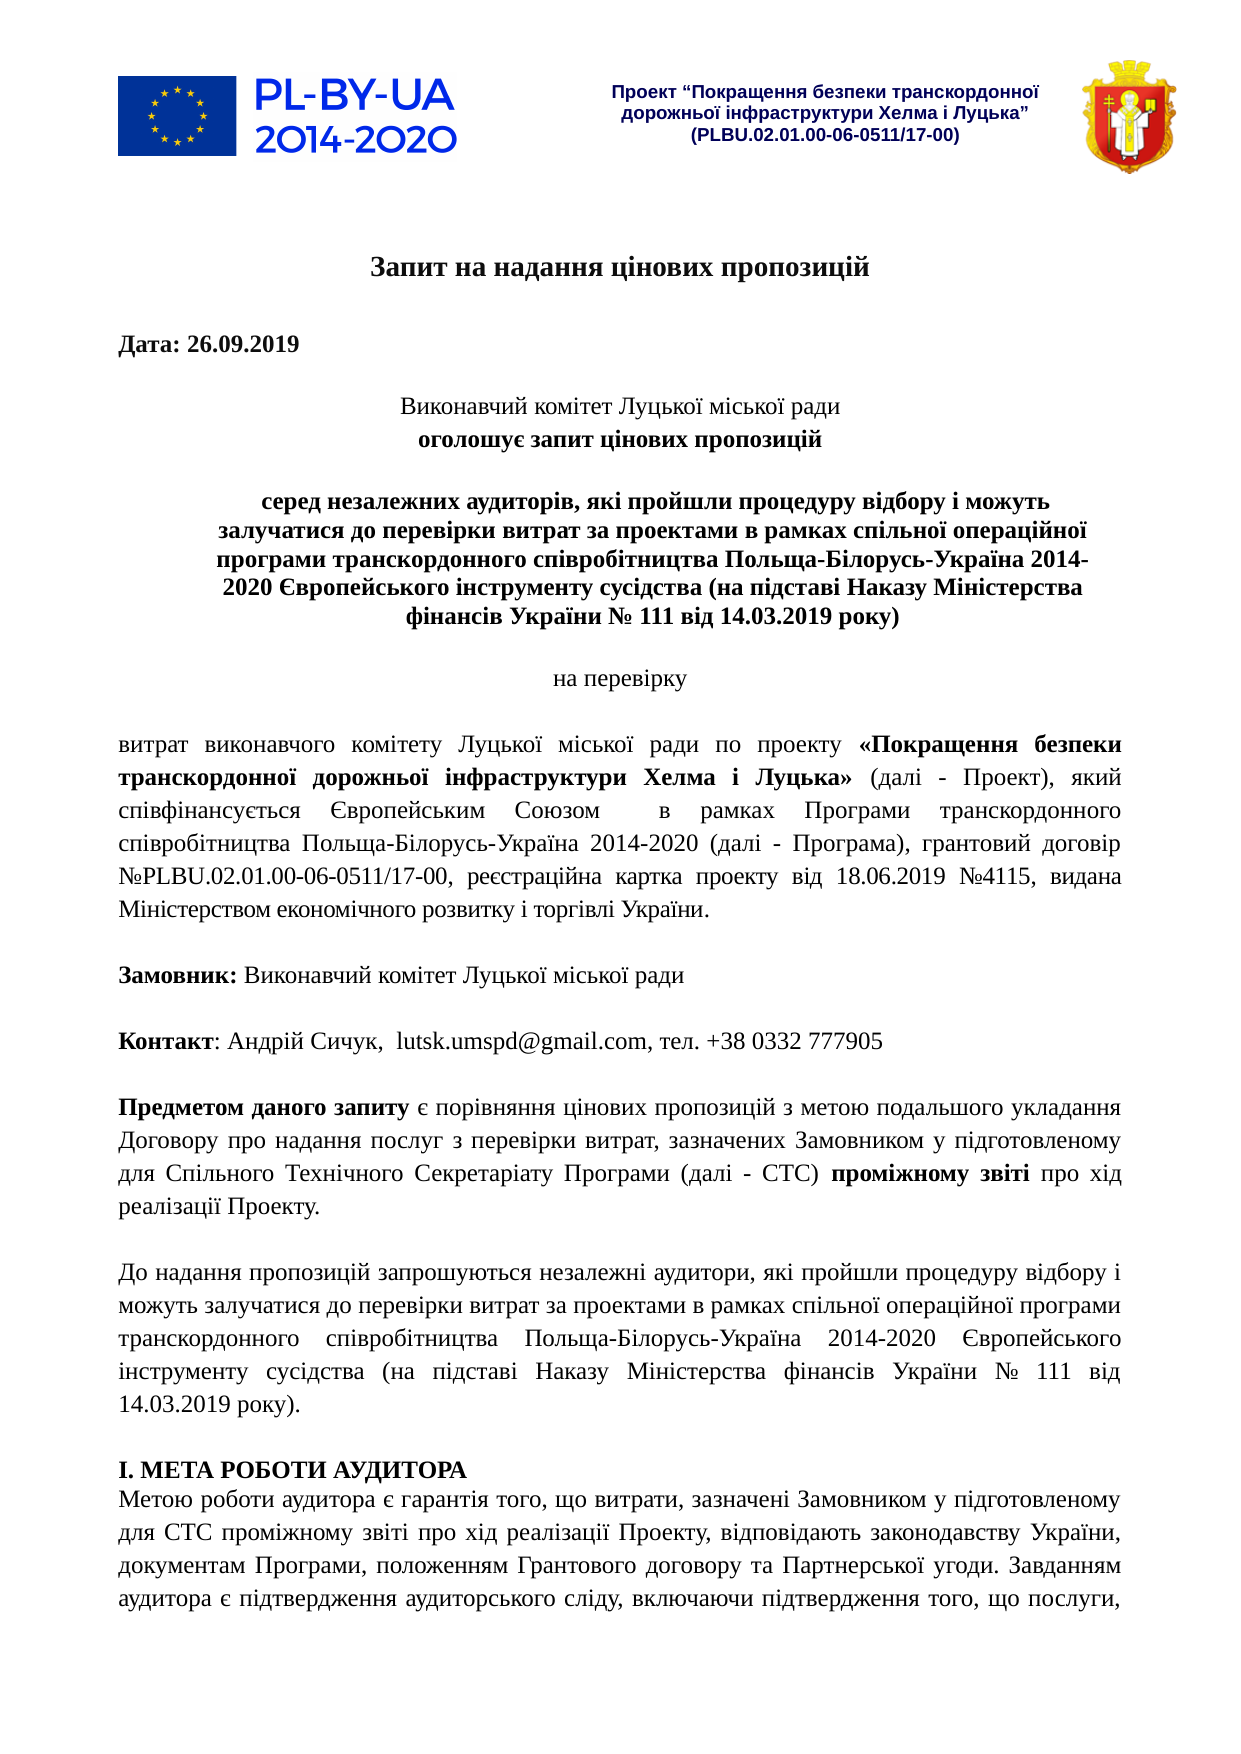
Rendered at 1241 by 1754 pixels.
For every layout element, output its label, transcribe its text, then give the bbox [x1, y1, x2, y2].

picture [118, 76, 237, 156]
text витрат виконавчого комітету Луцької міської ради по проекту «Покращення безпеки транскордонної дорожньої інфраструктури Хелма і Луцька» (далі - Проект), який співфінансується Європейським Союзом в рамках Програми транскордонного співробітництва Польща-Білорусь-Україна 2014-2020 (далі - Програма), грантовий договір №PLBU.02.01.00-06-0511/17-00, реєстраційна картка проекту від 18.06.2019 №4115, видана Міністерством економічного розвитку і торгівлі України. [118, 729, 1122, 923]
text Запит на надання цінових пропозицій [118, 249, 1122, 283]
text Дата: 26.09.2019 [118, 329, 1122, 358]
text Замовник: Виконавчий комітет Луцької міської ради [118, 960, 1122, 989]
picture [252, 72, 458, 162]
list Метою роботи аудитора є гарантія того, що витрати, зазначені Замовником у підготовленому для СТС проміжному звіті про хід реалізації Проекту, відповідають законодавству України, документам Програми, положенням Грантового договору та Партнерської угоди. Завданням аудитора є підтвердження аудиторського сліду, включаючи підтвердження того, що послуги, [118, 1484, 1122, 1612]
text До надання пропозицій запрошуються незалежні аудитори, які пройшли процедуру відбору і можуть залучатися до перевірки витрат за проектами в рамках спільної операційної програми транскордонного співробітництва Польща-Білорусь-Україна 2014-2020 Європейського інструменту сусідства (на підставі Наказу Міністерства фінансів України № 111 від 14.03.2019 року). [118, 1257, 1122, 1418]
text Контакт: Андрій Сичук, lutsk.umspd@gmail.com, тел. +38 0332 777905 [118, 1026, 1122, 1055]
subtitle оголошує запит цінових пропозицій [118, 424, 1122, 453]
text Предметом даного запиту є порівняння цінових пропозицій з метою подальшого укладання Договору про надання послуг з перевірки витрат, зазначених Замовником у підготовленому для Спільного Технічного Секретаріату Програми (далі - СТС) проміжному звіті про хід реалізації Проекту. [118, 1092, 1122, 1220]
text на перевірку [118, 663, 1122, 692]
text Виконавчий комітет Луцької міської ради [118, 391, 1122, 420]
picture [1082, 60, 1177, 174]
subtitle І. МЕТА РОБОТИ АУДИТОРА [118, 1456, 1122, 1484]
text серед незалежних аудиторів, які пройшли процедуру відбору і можуть залучатися до перевірки витрат за проектами в рамках спільної операційної програми транскордонного співробітництва Польща-Білорусь-Україна 2014-2020 Європейського інструменту сусідства (на підставі Наказу Міністерства фінансів України № 111 від 14.03.2019 року) [214, 486, 1091, 630]
